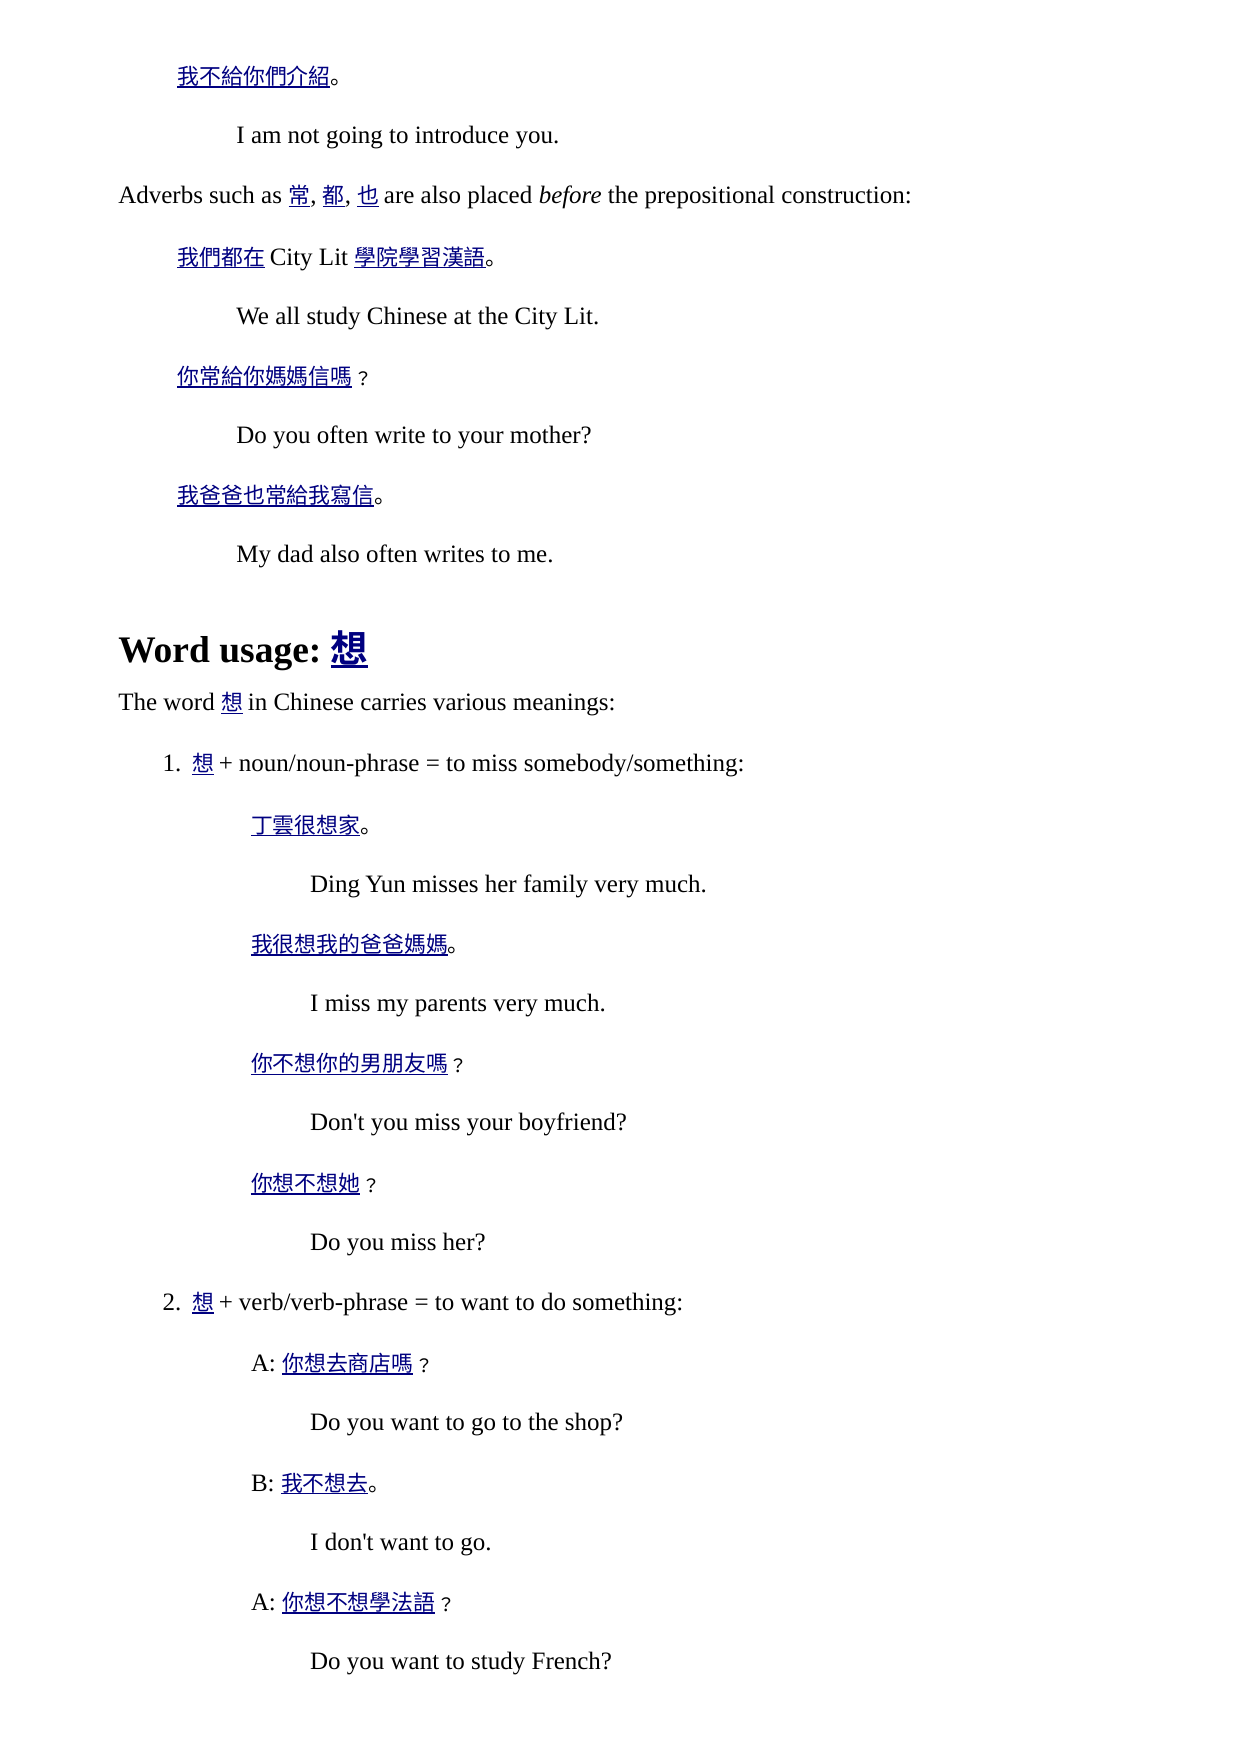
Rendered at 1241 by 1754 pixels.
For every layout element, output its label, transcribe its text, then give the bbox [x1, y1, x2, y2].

list My dad also often writes to me. [236, 539, 1122, 568]
list 想 + noun/noun-phrase = to miss somebody/something: [162, 746, 1181, 778]
subtitle 我很想我的爸爸媽媽。 [221, 927, 1122, 959]
list Do you miss her? [280, 1227, 1122, 1256]
list We all study Chinese at the City Lit. [236, 301, 1122, 329]
text The word 想 in Chinese carries various meanings: [118, 685, 1181, 717]
list Ding Yun misses her family very much. [280, 869, 1122, 897]
subtitle A: 你想去商店嗎﹖ [221, 1346, 1122, 1378]
list Do you often write to your mother? [236, 420, 1122, 449]
list Do you want to go to the shop? [280, 1407, 1122, 1436]
subtitle 我不給你們介紹。 [177, 59, 1122, 91]
text Adverbs such as 常, 都, 也 are also placed before the prepositional construction: [118, 178, 1181, 210]
subtitle 你不想你的男朋友嗎﹖ [221, 1046, 1122, 1078]
list I miss my parents very much. [280, 988, 1122, 1017]
subtitle 我們都在 City Lit 學院學習漢語。 [177, 239, 1122, 271]
subtitle A: 你想不想學法語﹖ [221, 1585, 1122, 1617]
list 想 + verb/verb-phrase = to want to do something: [162, 1285, 1181, 1317]
list I am not going to introduce you. [236, 120, 1122, 149]
list Don't you miss your boyfriend? [280, 1107, 1122, 1136]
list Do you want to study French? [280, 1646, 1122, 1675]
subtitle 你想不想她﹖ [221, 1166, 1122, 1197]
subtitle 我爸爸也常給我寫信。 [177, 478, 1122, 510]
subtitle B: 我不想去。 [221, 1466, 1122, 1497]
list I don't want to go. [280, 1527, 1122, 1556]
subtitle 你常給你媽媽信嗎﹖ [177, 359, 1122, 391]
subtitle Word usage: 想 [118, 618, 1181, 673]
subtitle 丁雲很想家。 [221, 808, 1122, 839]
